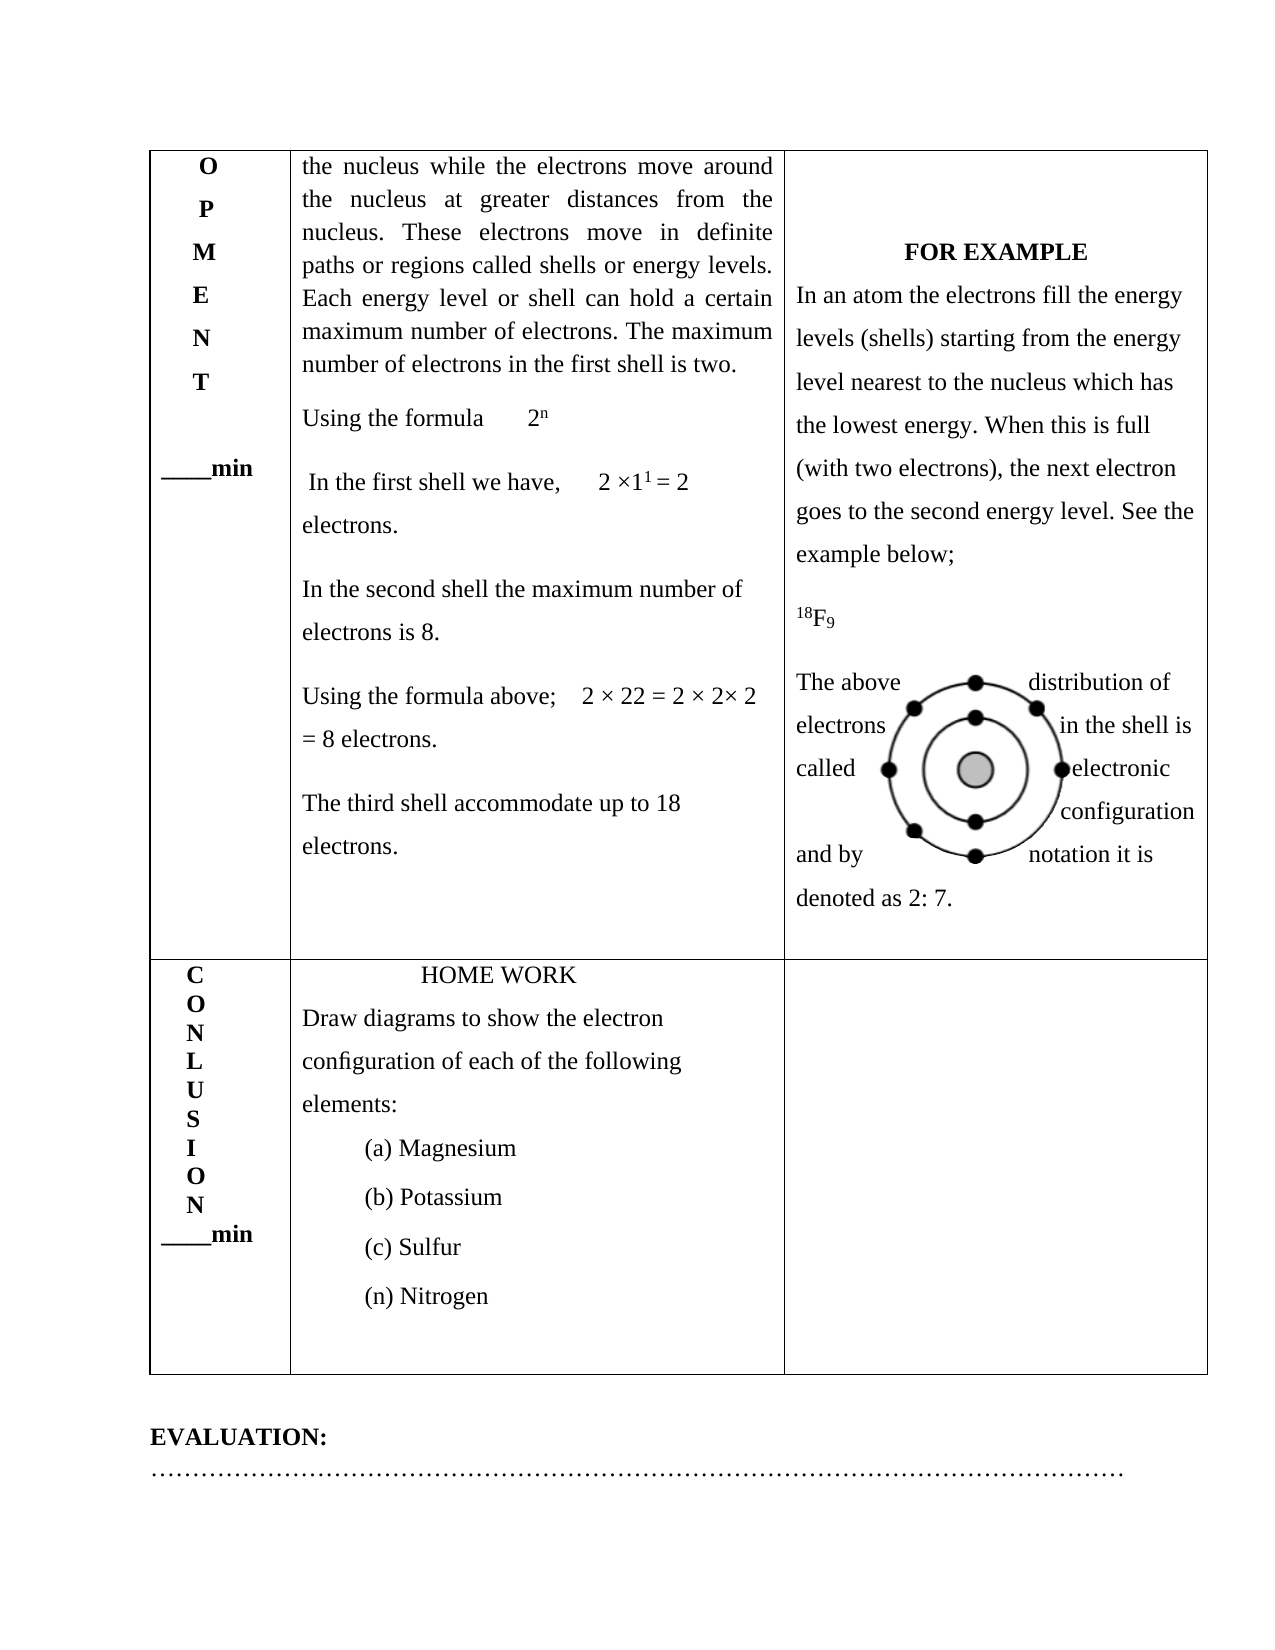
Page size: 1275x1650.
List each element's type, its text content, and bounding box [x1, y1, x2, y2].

text EVALUATION: ……………………………………………………………………………………………………… [150, 1422, 1125, 1482]
table_cell FOR EXAMPLE In an atom the electrons fill the energy levels (shells) starting from the energy level nearest to the nucleus which has the lowest energy. When this is full (with two electrons), the next electron goes to the second energy level. See the example below; 18F9 The above distribution of electrons in the shell is called electronic configuration and by notation it is denoted as 2: 7. [785, 151, 1207, 959]
table_cell O P M E N T ____min [151, 151, 290, 959]
table_cell HOME WORK Draw diagrams to show the electron conﬁguration of each of the following elements: (a) Magnesium (b) Potassium (c) Sulfur (n) Nitrogen [291, 960, 784, 1374]
table_cell [785, 960, 1207, 1374]
table_cell C O N L U S I O N ____min [151, 960, 290, 1374]
table_cell the nucleus while the electrons move around the nucleus at greater distances from the nucleus. These electrons move in definite paths or regions called shells or energy levels. Each energy level or shell can hold a certain maximum number of electrons. The maximum number of electrons in the first shell is two. Using the formula 2n In the first shell we have, 2 ×11 = 2 electrons. In the second shell the maximum number of electrons is 8. Using the formula above; 2 × 22 = 2 × 2× 2 = 8 electrons. The third shell accommodate up to 18 electrons. [291, 151, 784, 959]
